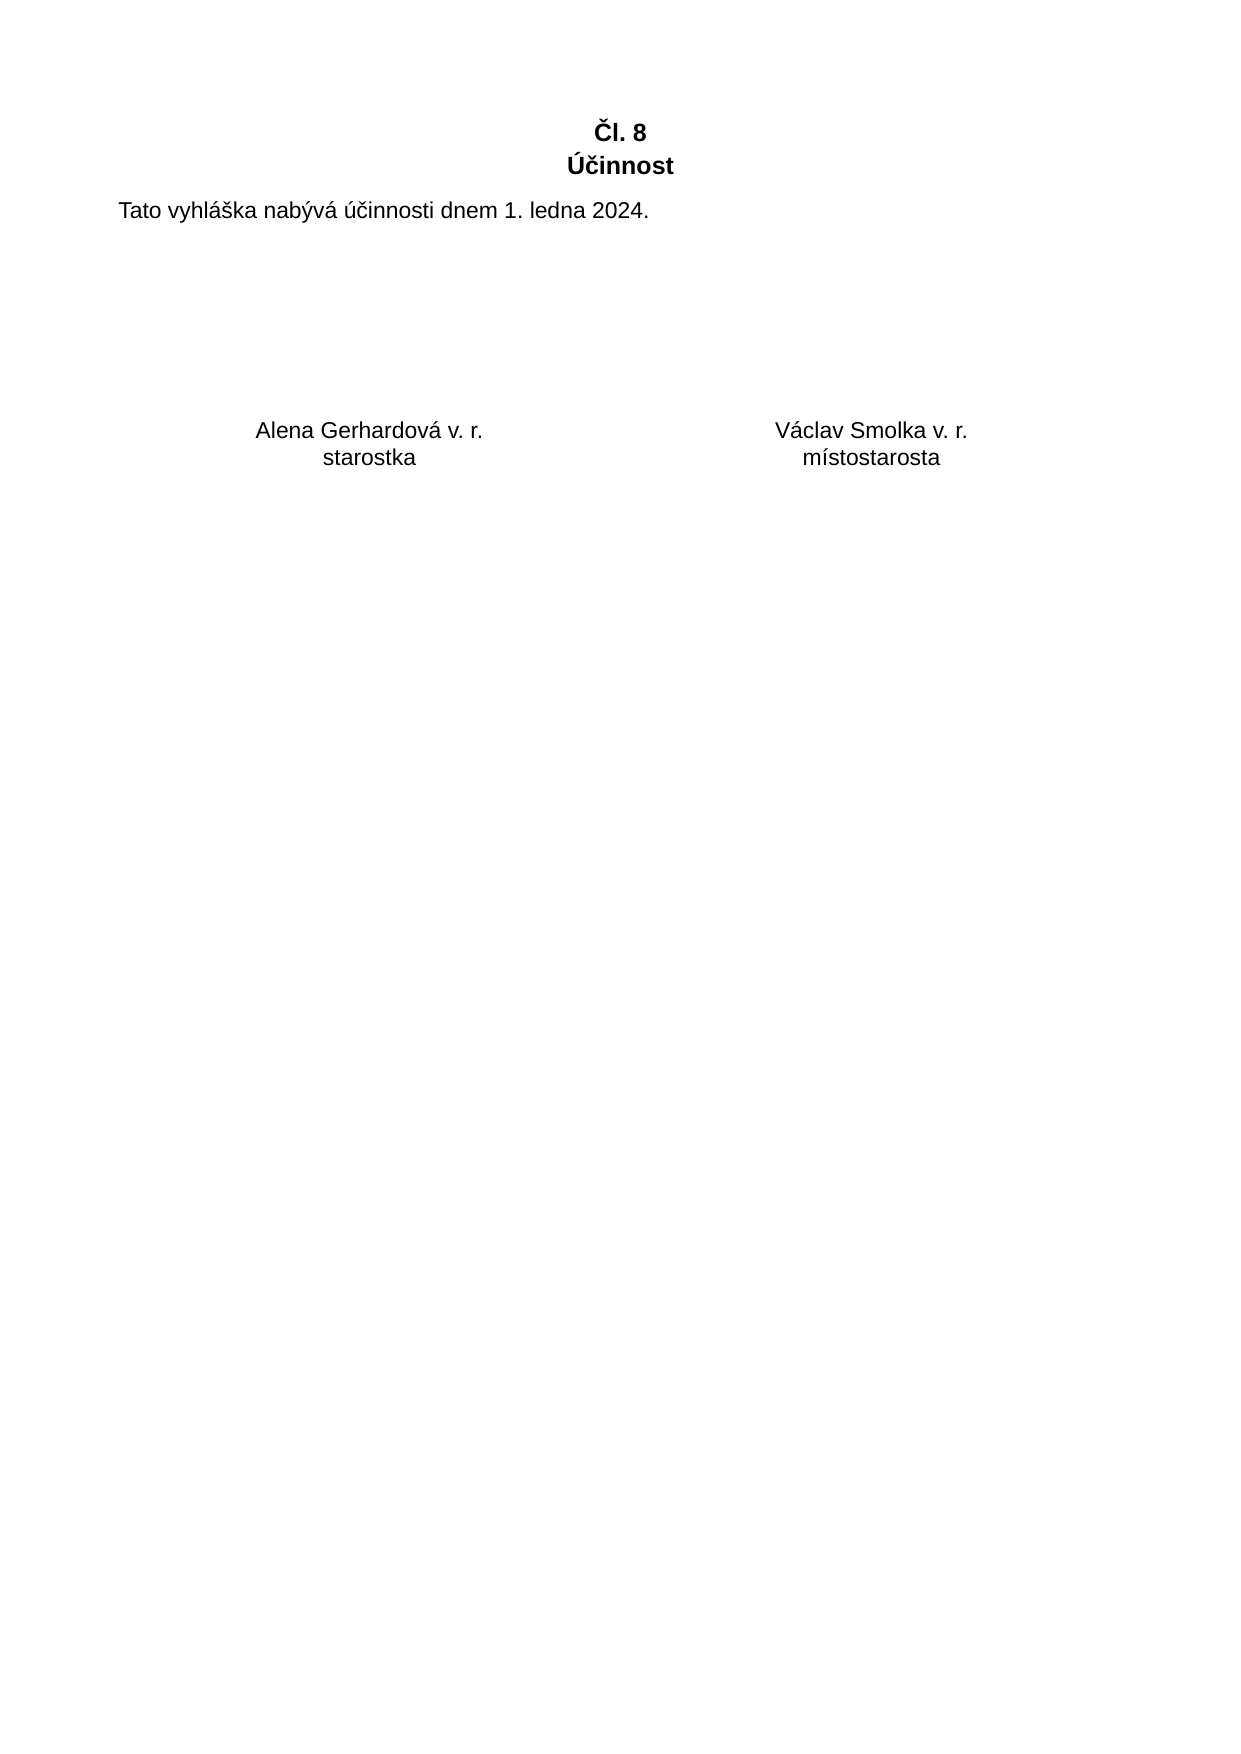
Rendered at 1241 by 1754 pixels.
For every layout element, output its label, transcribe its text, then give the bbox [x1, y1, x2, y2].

text Tato vyhláška nabývá účinnosti dnem 1. ledna 2024. [118, 197, 1122, 223]
subtitle Čl. 8 Účinnost [118, 118, 1122, 180]
table_cell [118, 476, 620, 594]
table_header Alena Gerhardová v. r. starostka [118, 358, 620, 476]
table_header Václav Smolka v. r. místostarosta [620, 358, 1122, 476]
table_cell [620, 476, 1122, 594]
